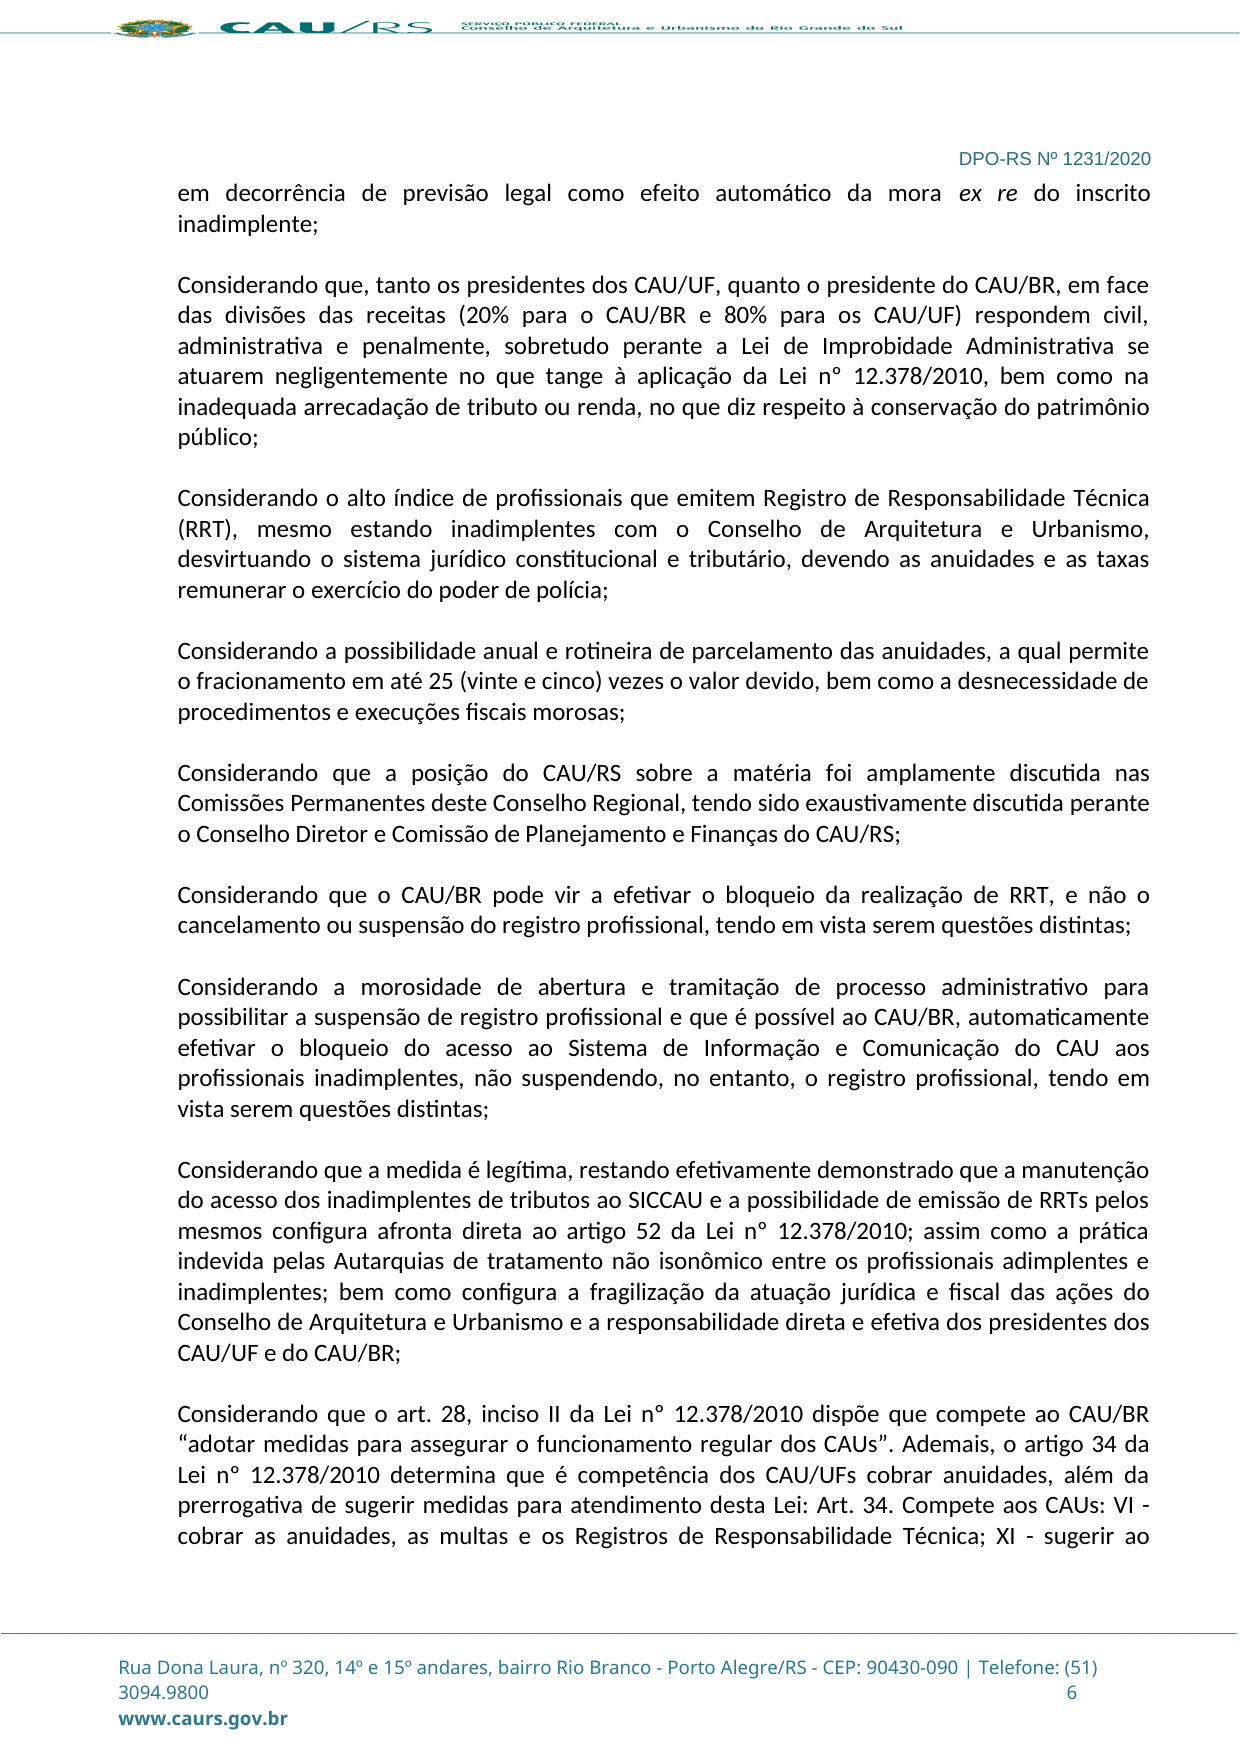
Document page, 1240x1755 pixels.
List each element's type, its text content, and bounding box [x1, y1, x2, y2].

text Considerando a possibilidade anual e rotineira de parcelamento das anuidades, a qual permite o fracionamento em até 25 (vinte e cinco) vezes o valor devido, bem como a desnecessidade de procedimentos e execuções fiscais morosas; [177, 635, 1151, 727]
text Considerando que a posição do CAU/RS sobre a matéria foi amplamente discutida nas Comissões Permanentes deste Conselho Regional, tendo sido exaustivamente discutida perante o Conselho Diretor e Comissão de Planejamento e Finanças do CAU/RS; [177, 757, 1151, 849]
text Considerando o alto índice de profissionais que emitem Registro de Responsabilidade Técnica (RRT), mesmo estando inadimplentes com o Conselho de Arquitetura e Urbanismo, desvirtuando o sistema jurídico constitucional e tributário, devendo as anuidades e as taxas remunerar o exercício do poder de polícia; [177, 482, 1151, 604]
text Considerando que a medida é legítima, restando efetivamente demonstrado que a manutenção do acesso dos inadimplentes de tributos ao SICCAU e a possibilidade de emissão de RRTs pelos mesmos configura afronta direta ao artigo 52 da Lei nº 12.378/2010; assim como a prática indevida pelas Autarquias de tratamento não isonômico entre os profissionais adimplentes e inadimplentes; bem como configura a fragilização da atuação jurídica e fiscal das ações do Conselho de Arquitetura e Urbanismo e a responsabilidade direta e efetiva dos presidentes dos CAU/UF e do CAU/BR; [177, 1154, 1151, 1367]
text em decorrência de previsão legal como efeito automático da mora ex re do inscrito inadimplente; [177, 177, 1151, 238]
text Considerando a morosidade de abertura e tramitação de processo administrativo para possibilitar a suspensão de registro profissional e que é possível ao CAU/BR, automaticamente efetivar o bloqueio do acesso ao Sistema de Informação e Comunicação do CAU aos profissionais inadimplentes, não suspendendo, no entanto, o registro profissional, tendo em vista serem questões distintas; [177, 971, 1151, 1123]
text Considerando que o CAU/BR pode vir a efetivar o bloqueio da realização de RRT, e não o cancelamento ou suspensão do registro profissional, tendo em vista serem questões distintas; [177, 879, 1151, 940]
text Considerando que, tanto os presidentes dos CAU/UF, quanto o presidente do CAU/BR, em face das divisões das receitas (20% para o CAU/BR e 80% para os CAU/UF) respondem civil, administrativa e penalmente, sobretudo perante a Lei de Improbidade Administrativa se atuarem negligentemente no que tange à aplicação da Lei nº 12.378/2010, bem como na inadequada arrecadação de tributo ou renda, no que diz respeito à conservação do patrimônio público; [177, 269, 1151, 452]
text Considerando que o art. 28, inciso II da Lei nº 12.378/2010 dispõe que compete ao CAU/BR “adotar medidas para assegurar o funcionamento regular dos CAUs”. Ademais, o artigo 34 da Lei nº 12.378/2010 determina que é competência dos CAU/UFs cobrar anuidades, além da prerrogativa de sugerir medidas para atendimento desta Lei: Art. 34. Compete aos CAUs: VI - cobrar as anuidades, as multas e os Registros de Responsabilidade Técnica; XI - sugerir ao [177, 1398, 1151, 1551]
